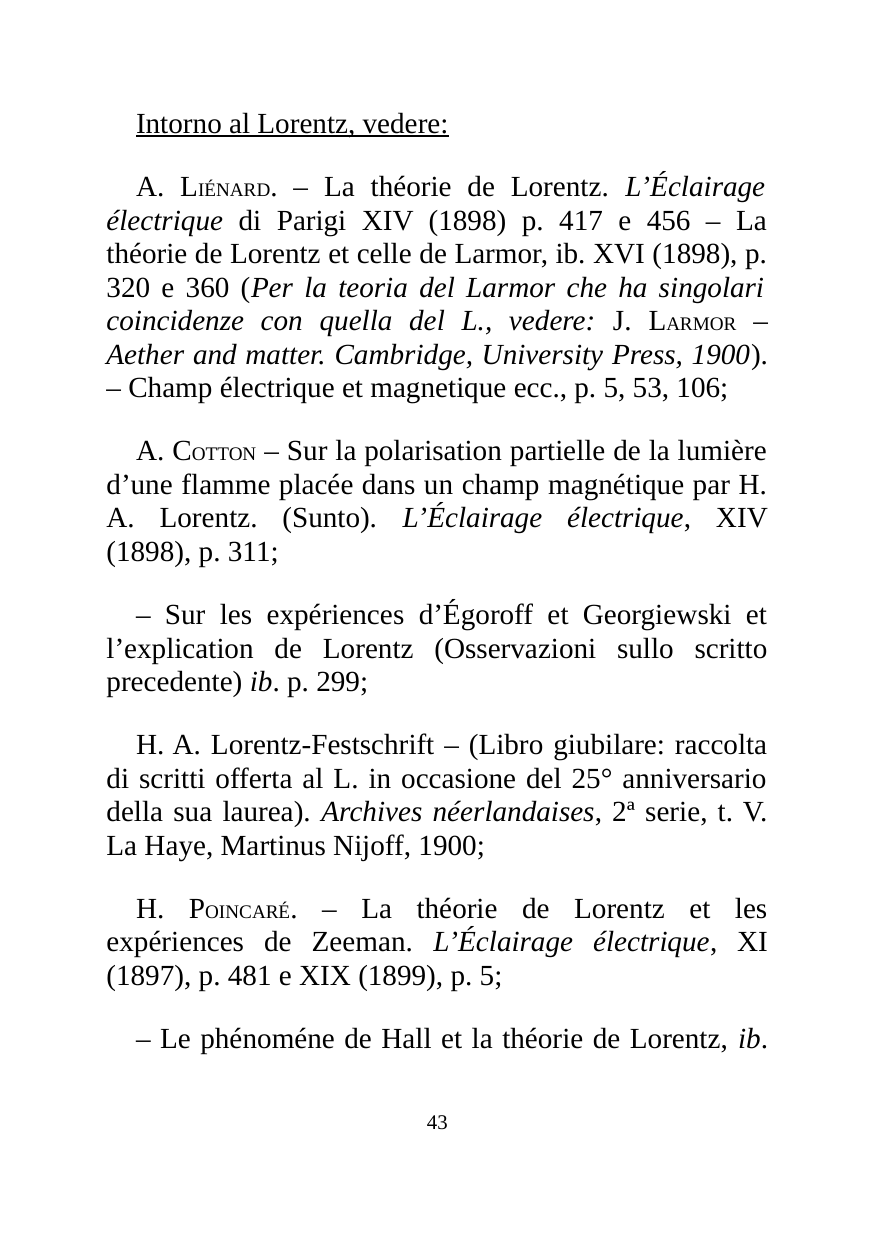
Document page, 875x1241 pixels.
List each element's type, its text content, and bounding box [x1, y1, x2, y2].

text H. A. Lorentz-Festschrift – (Libro giubilare: raccolta di scritti offerta al L. in occasione del 25° anniversario della sua laurea). Archives néerlandaises, 2ª serie, t. V. La Haye, Martinus Nijoff, 1900; [106, 727, 768, 861]
text Intorno al Lorentz, vedere: [106, 106, 768, 140]
text – Sur les expériences d’Égoroff et Georgiewski et l’explication de Lorentz (Osservazioni sullo scritto precedente) ib. p. 299; [106, 597, 768, 698]
text A. Liénard. – La théorie de Lorentz. L’Éclairage électrique di Parigi XIV (1898) p. 417 e 456 – La théorie de Lorentz et celle de Larmor, ib. XVI (1898), p. 320 e 360 (Per la teoria del Larmor che ha singolari coincidenze con quella del L., vedere: J. Larmor – Aether and matter. Cambridge, University Press, 1900). – Champ électrique et magnetique ecc., p. 5, 53, 106; [106, 169, 768, 404]
text H. Poincaré. – La théorie de Lorentz et les expériences de Zeeman. L’Éclairage électrique, XI (1897), p. 481 e XIX (1899), p. 5; [106, 891, 768, 992]
text A. Cotton – Sur la polarisation partielle de la lumière d’une flamme placée dans un champ magnétique par H. A. Lorentz. (Sunto). L’Éclairage électrique, XIV (1898), p. 311; [106, 433, 768, 568]
text – Le phénoméne de Hall et la théorie de Lorentz, ib. [106, 1021, 768, 1054]
